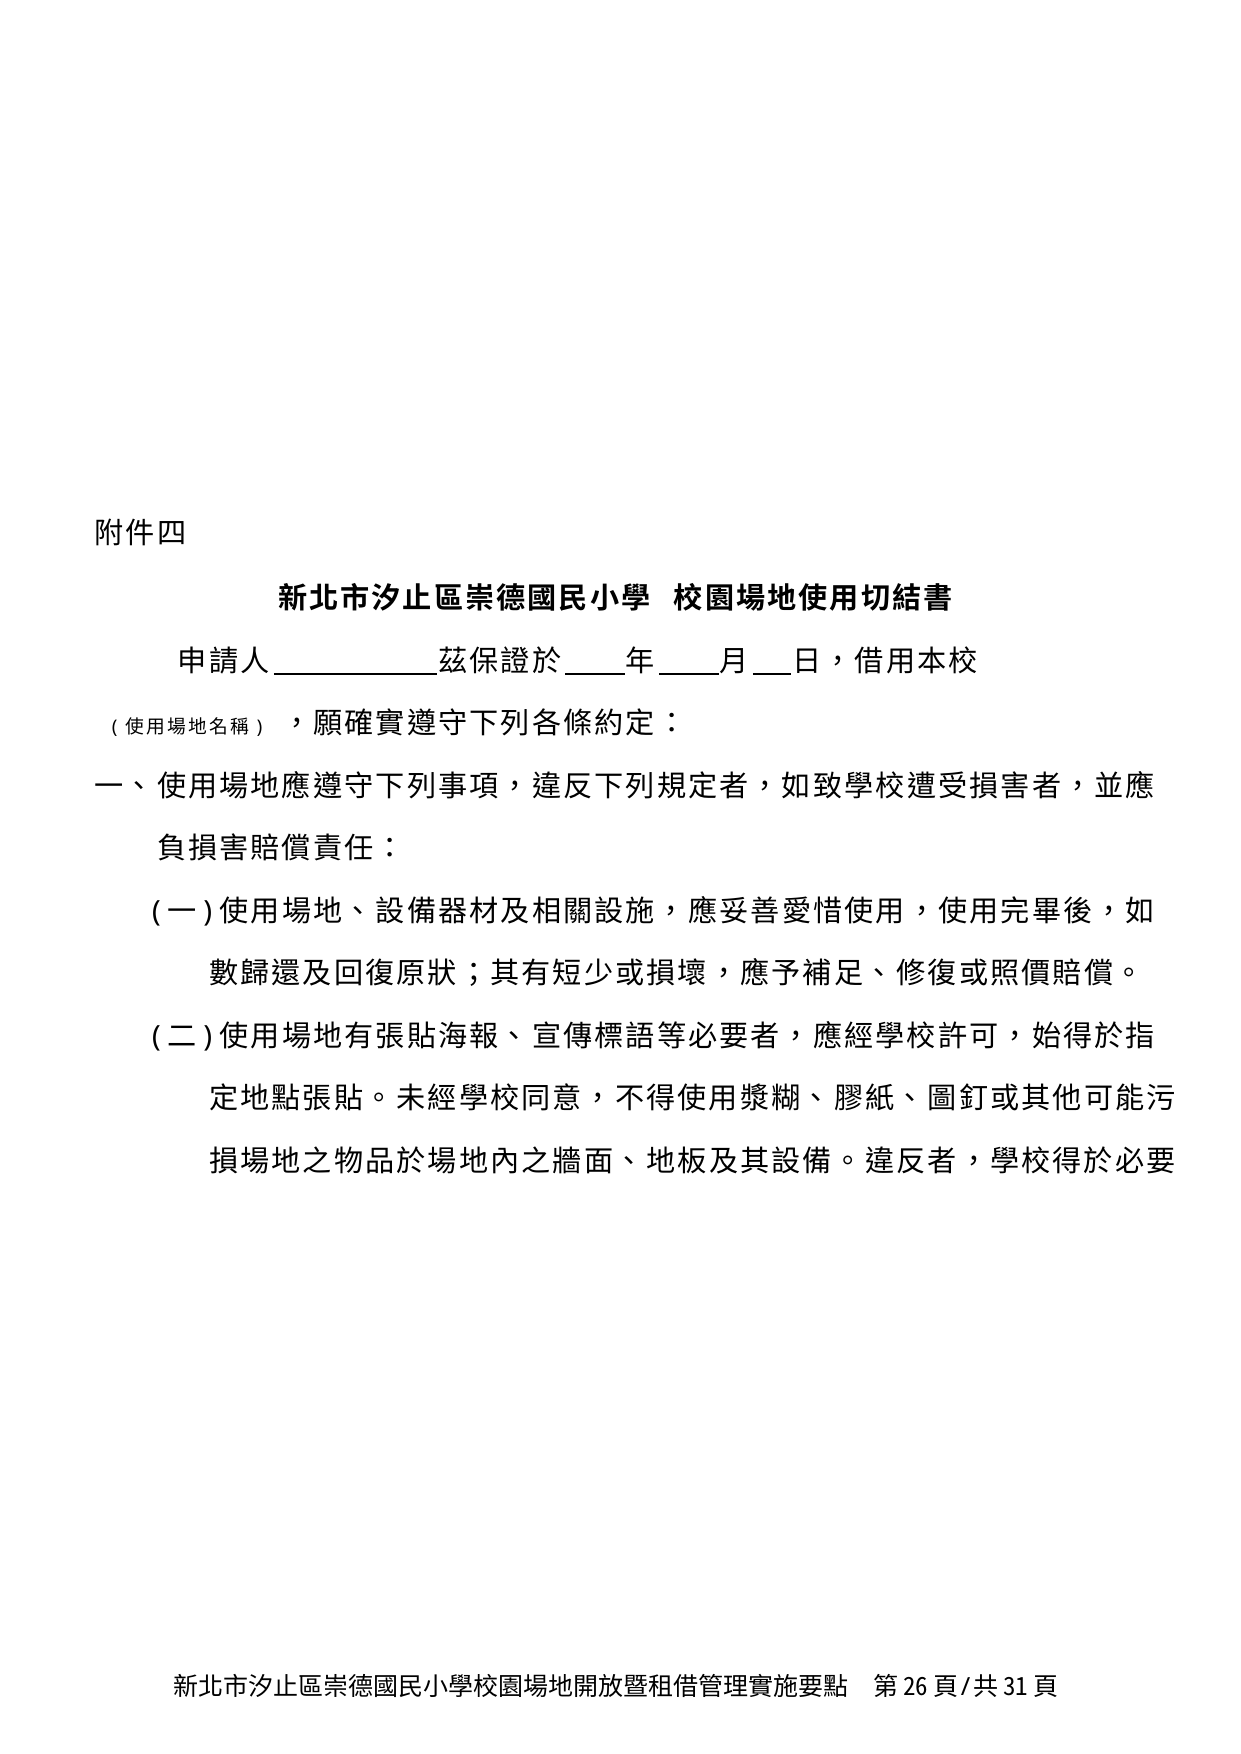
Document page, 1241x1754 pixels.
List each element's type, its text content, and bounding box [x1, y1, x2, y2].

text 新北市汐止區崇德國民小學 校園場地使用切結書 [93, 554, 1137, 617]
text (二)使用場地有張貼海報、宣傳標語等必要者，應經學校許可，始得於指定地點張貼。未經學校同意，不得使用漿糊、膠紙、圖釘或其他可能污損場地之物品於場地內之牆面、地板及其設備。違反者，學校得於必要 [143, 992, 1177, 1179]
text 申請人 茲保證於 年 月 日，借用本校 (使用場地名稱) ，願確實遵守下列各條約定： [93, 617, 1177, 742]
text 附件四 [88, 489, 1177, 552]
text 一、使用場地應遵守下列事項，違反下列規定者，如致學校遭受損害者，並應負損害賠償責任： [93, 742, 1177, 867]
text (一)使用場地、設備器材及相關設施，應妥善愛惜使用，使用完畢後，如數歸還及回復原狀；其有短少或損壞，應予補足、修復或照價賠償。 [143, 867, 1177, 992]
